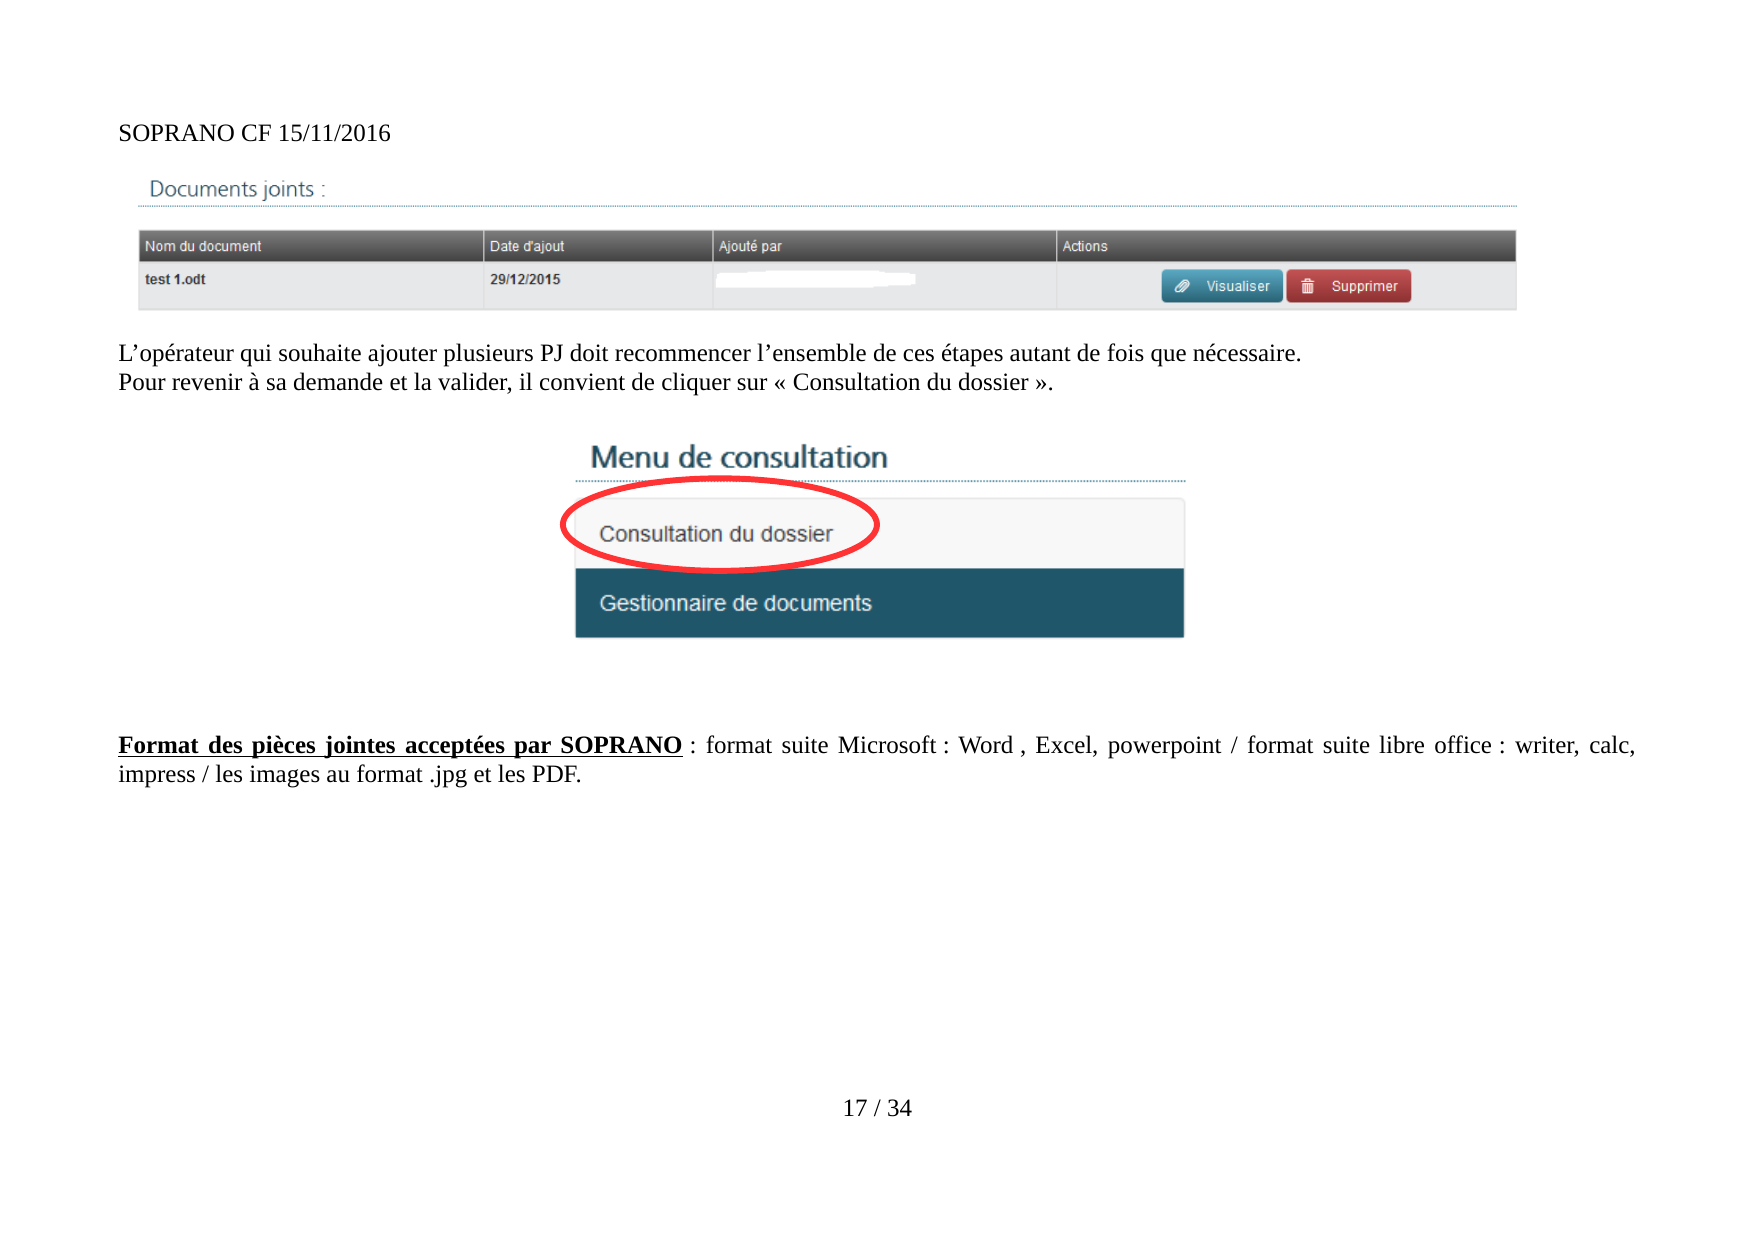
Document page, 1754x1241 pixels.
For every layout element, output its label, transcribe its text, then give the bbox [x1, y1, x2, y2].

text Pour revenir à sa demande et la valider, il convient de cliquer sur « Consultation du dossier ». [118, 367, 1636, 396]
picture [562, 424, 1192, 674]
picture [566, 482, 873, 567]
picture [118, 176, 1636, 339]
text Format des pièces jointes acceptées par SOPRANO : format suite Microsoft : Word , Excel, powerpoint / format suite libre office : writer, calc, impress / les images au format .jpg et les PDF. [118, 731, 1636, 788]
text L’opérateur qui souhaite ajouter plusieurs PJ doit recommencer l’ensemble de ces étapes autant de fois que nécessaire. [118, 339, 1636, 367]
